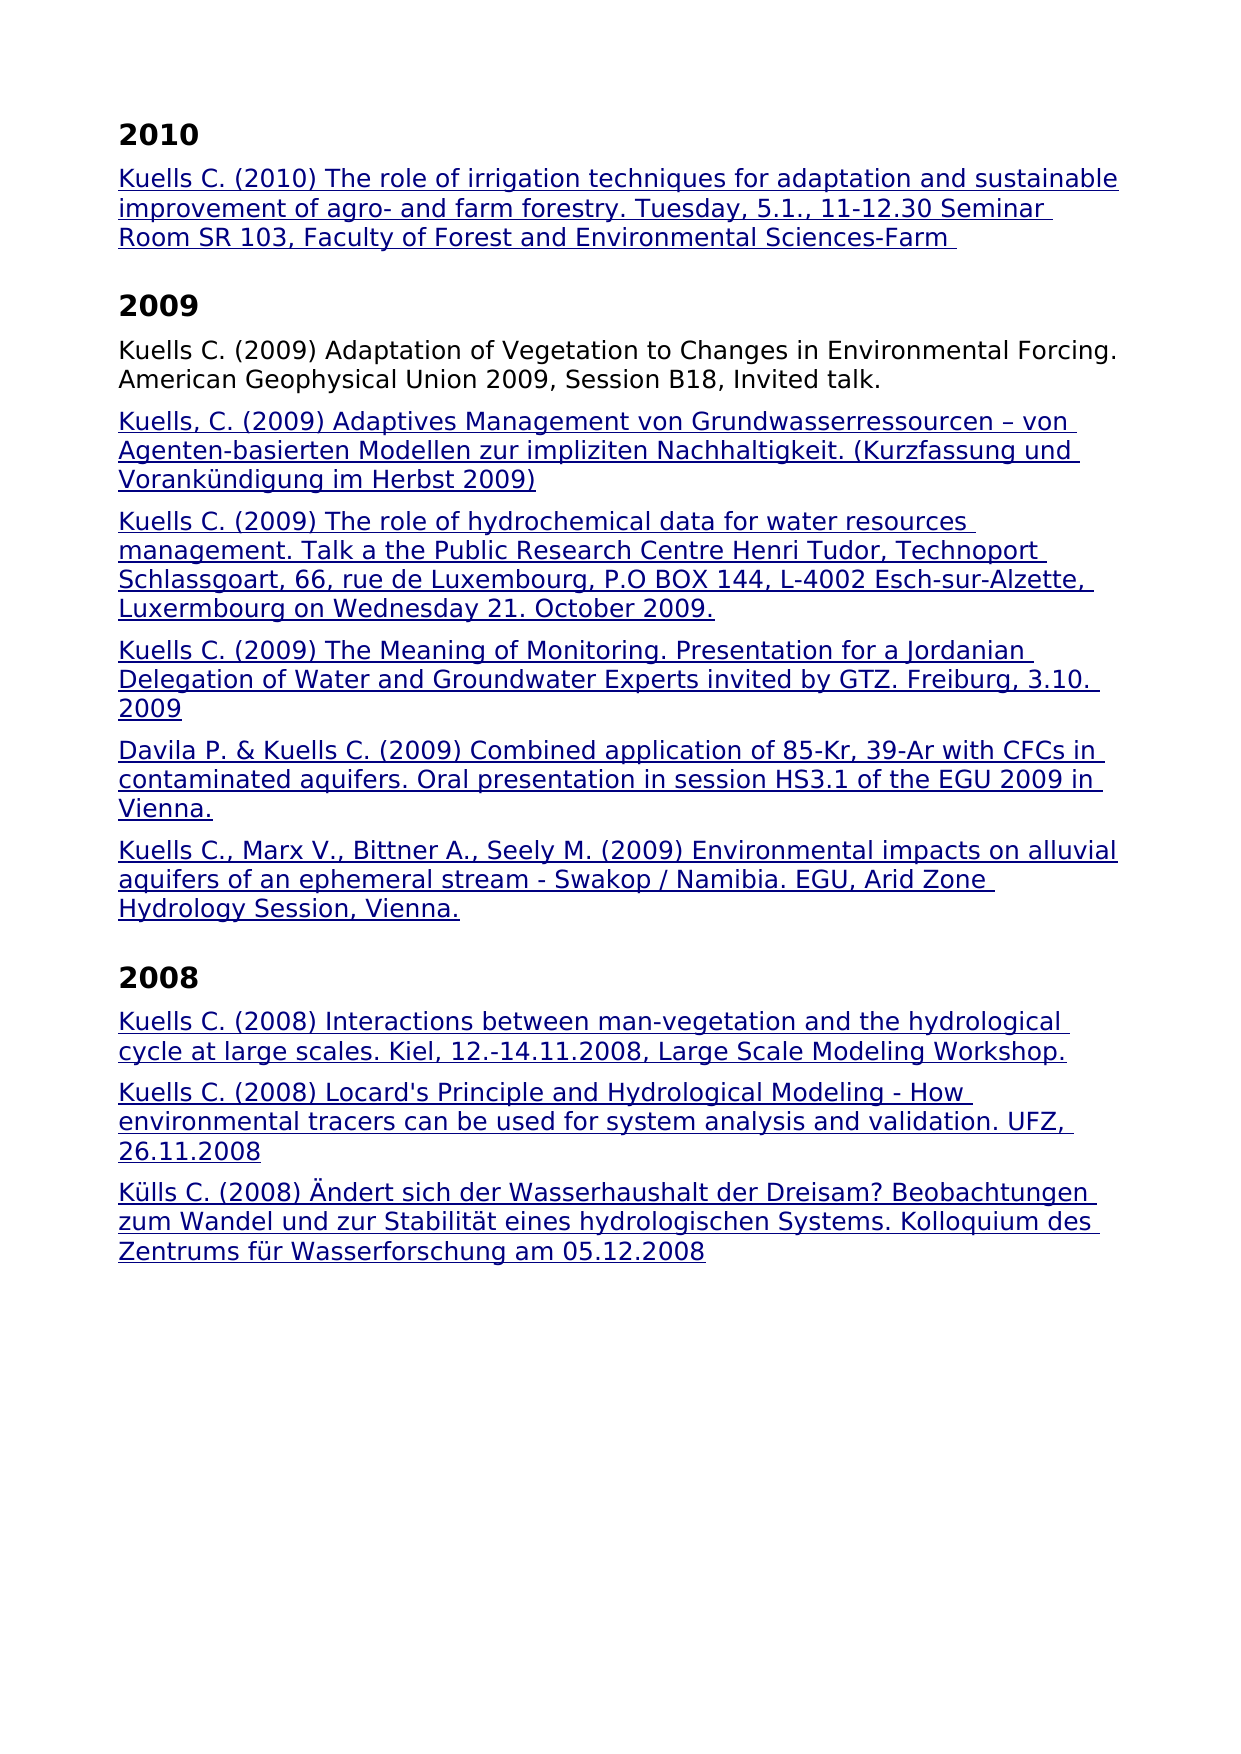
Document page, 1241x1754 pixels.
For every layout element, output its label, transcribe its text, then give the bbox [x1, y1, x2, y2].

text Kuells, C. (2009) Adaptives Management von Grundwasserressourcen – von Agenten-basierten Modellen zur impliziten Nachhaltigkeit. (Kurzfassung und Vorankündigung im Herbst 2009) [118, 407, 1122, 494]
text Külls C. (2008) Ändert sich der Wasserhaushalt der Dreisam? Beobachtungen zum Wandel und zur Stabilität eines hydrologischen Systems. Kolloquium des Zentrums für Wasserforschung am 05.12.2008 [118, 1178, 1122, 1266]
text Kuells C. (2010) The role of irrigation techniques for adaptation and sustainable improvement of agro- and farm forestry. Tuesday, 5.1., 11-12.30 Seminar Room SR 103, Faculty of Forest and Environmental Sciences-Farm [118, 164, 1122, 252]
text Kuells C. (2008) Locard's Principle and Hydrological Modeling - How environmental tracers can be used for system analysis and validation. UFZ, 26.11.2008 [118, 1078, 1122, 1166]
subtitle 2008 [118, 961, 1122, 995]
text Kuells C. (2008) Interactions between man-vegetation and the hydrological cycle at large scales. Kiel, 12.-14.11.2008, Large Scale Modeling Workshop. [118, 1007, 1122, 1066]
text Kuells C. (2009) Adaptation of Vegetation to Changes in Environmental Forcing. American Geophysical Union 2009, Session B18, Invited talk. [118, 336, 1122, 394]
text Kuells C., Marx V., Bittner A., Seely M. (2009) Environmental impacts on alluvial aquifers of an ephemeral stream - Swakop / Namibia. EGU, Arid Zone Hydrology Session, Vienna. [118, 836, 1122, 923]
text Davila P. & Kuells C. (2009) Combined application of 85-Kr, 39-Ar with CFCs in contaminated aquifers. Oral presentation in session HS3.1 of the EGU 2009 in Vienna. [118, 736, 1122, 823]
subtitle 2010 [118, 118, 1122, 152]
text Kuells C. (2009) The Meaning of Monitoring. Presentation for a Jordanian Delegation of Water and Groundwater Experts invited by GTZ. Freiburg, 3.10. 2009 [118, 636, 1122, 723]
text Kuells C. (2009) The role of hydrochemical data for water resources management. Talk a the Public Research Centre Henri Tudor, Technoport Schlassgoart, 66, rue de Luxembourg, P.O BOX 144, L-4002 Esch-sur-Alzette, Luxermbourg on Wednesday 21. October 2009. [118, 507, 1122, 623]
subtitle 2009 [118, 289, 1122, 323]
